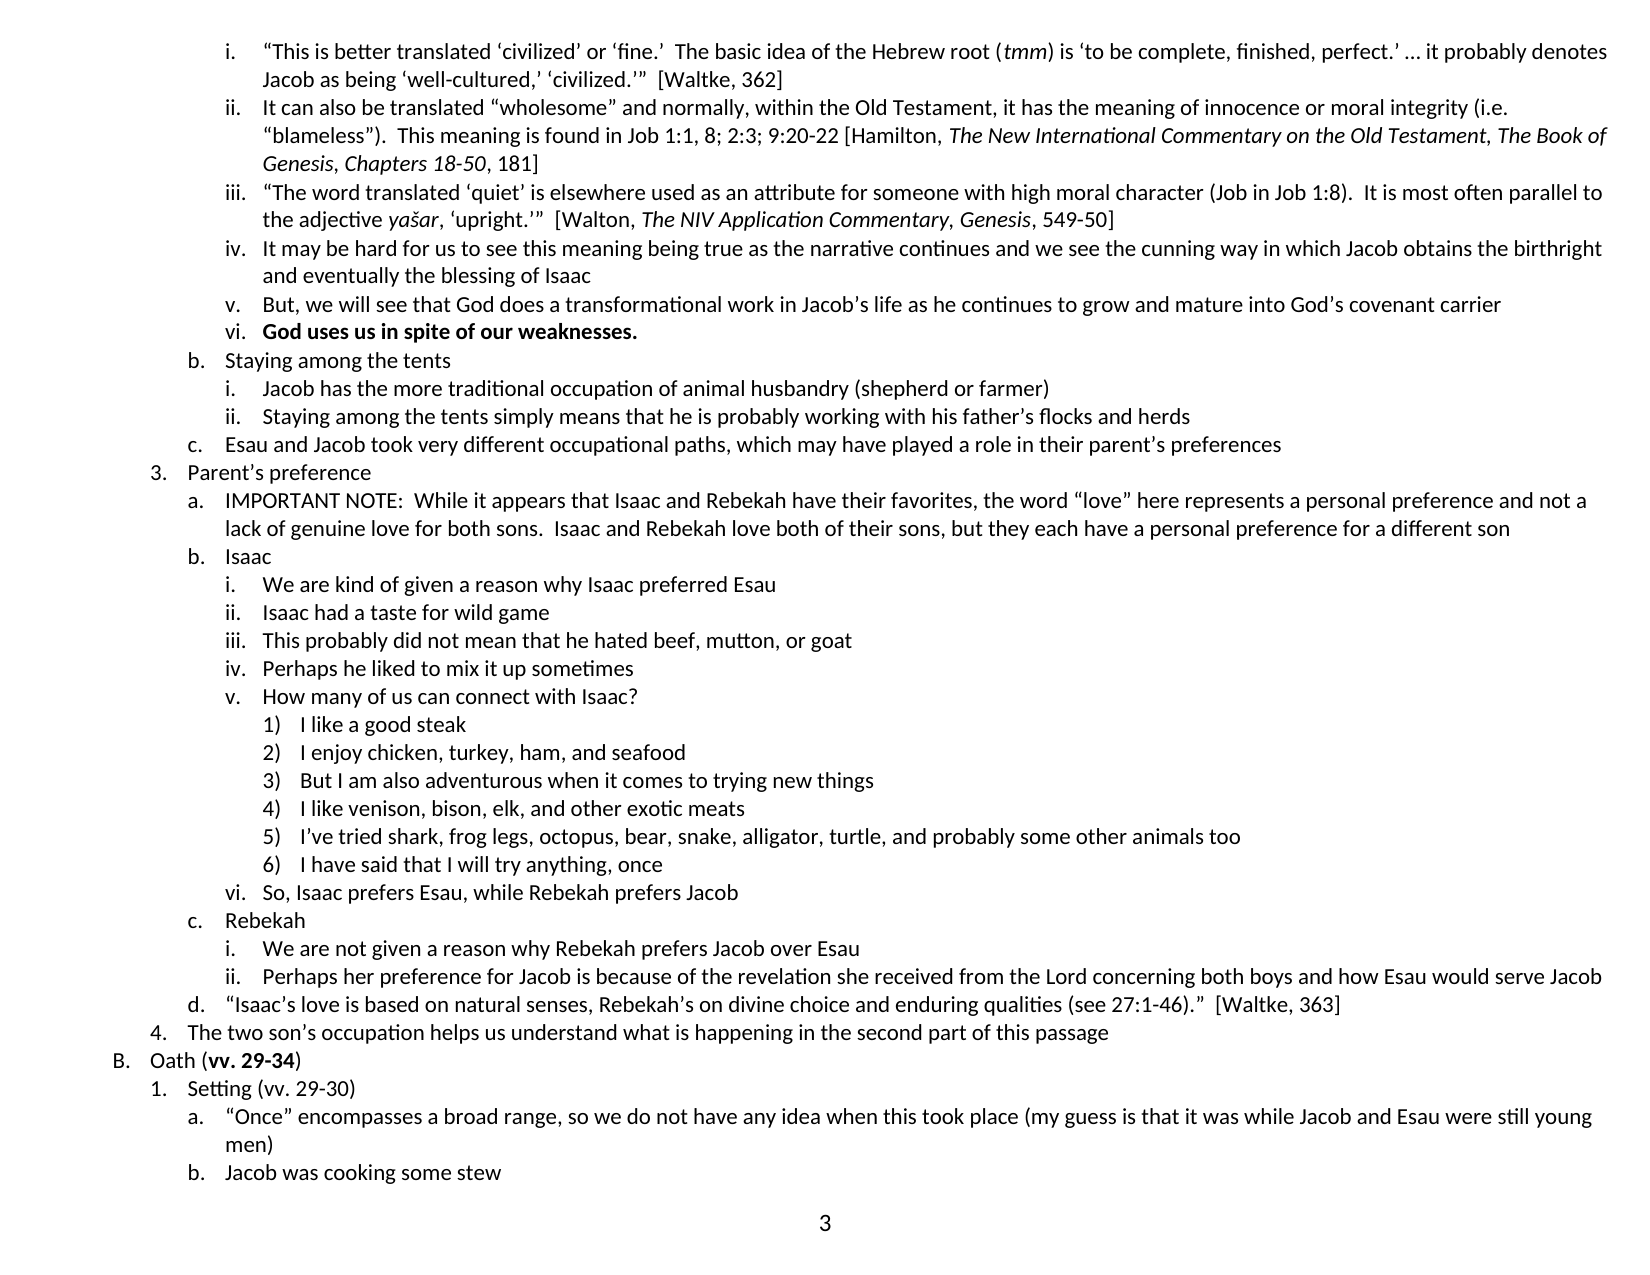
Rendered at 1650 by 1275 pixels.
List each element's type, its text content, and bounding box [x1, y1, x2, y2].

list This probably did not mean that he hated beef, mutton, or goat [225, 626, 1612, 654]
list How many of us can connect with Isaac? [225, 682, 1612, 710]
list Jacob was cooking some stew [187, 1158, 1612, 1186]
list Isaac [187, 542, 1612, 570]
list IMPORTANT NOTE: While it appears that Isaac and Rebekah have their favorites, the word “love” here represents a personal preference and not a lack of genuine love for both sons. Isaac and Rebekah love both of their sons, but they each have a personal preference for a different son [187, 486, 1612, 542]
list It can also be translated “wholesome” and normally, within the Old Testament, it has the meaning of innocence or moral integrity (i.e. “blameless”). This meaning is found in Job 1:1, 8; 2:3; 9:20-22 [Hamilton, The New International Commentary on the Old Testament, The Book of Genesis, Chapters 18-50, 181] [225, 93, 1612, 178]
list “Once” encompasses a broad range, so we do not have any idea when this took place (my guess is that it was while Jacob and Esau were still young men) [187, 1102, 1612, 1158]
list Staying among the tents simply means that he is probably working with his father’s flocks and herds [225, 402, 1612, 430]
list We are kind of given a reason why Isaac preferred Esau [225, 570, 1612, 598]
list Jacob has the more traditional occupation of animal husbandry (shepherd or farmer) [225, 374, 1612, 402]
list “The word translated ‘quiet’ is elsewhere used as an attribute for someone with high moral character (Job in Job 1:8). It is most often parallel to the adjective yašar, ‘upright.’” [Walton, The NIV Application Commentary, Genesis, 549-50] [225, 178, 1612, 234]
list But, we will see that God does a transformational work in Jacob’s life as he continues to grow and mature into God’s covenant carrier [225, 290, 1612, 318]
list But I am also adventurous when it comes to trying new things [262, 766, 1612, 794]
list God uses us in spite of our weaknesses. [225, 318, 1612, 346]
list Perhaps her preference for Jacob is because of the revelation she received from the Lord concerning both boys and how Esau would serve Jacob [225, 962, 1612, 990]
list Setting (vv. 29-30) [150, 1074, 1612, 1102]
list I enjoy chicken, turkey, ham, and seafood [262, 738, 1612, 766]
list Oath (vv. 29-34) [112, 1046, 1612, 1074]
list I like a good steak [262, 710, 1612, 738]
list Rebekah [187, 906, 1612, 934]
list “Isaac’s love is based on natural senses, Rebekah’s on divine choice and enduring qualities (see 27:1-46).” [Waltke, 363] [187, 990, 1612, 1018]
list Esau and Jacob took very different occupational paths, which may have played a role in their parent’s preferences [187, 430, 1612, 458]
list Parent’s preference [150, 458, 1612, 486]
list It may be hard for us to see this meaning being true as the narrative continues and we see the cunning way in which Jacob obtains the birthright and eventually the blessing of Isaac [225, 234, 1612, 290]
list Staying among the tents [187, 346, 1612, 374]
list Perhaps he liked to mix it up sometimes [225, 654, 1612, 682]
list Isaac had a taste for wild game [225, 598, 1612, 626]
list I like venison, bison, elk, and other exotic meats [262, 794, 1612, 822]
list The two son’s occupation helps us understand what is happening in the second part of this passage [150, 1018, 1612, 1046]
list “This is better translated ‘civilized’ or ‘fine.’ The basic idea of the Hebrew root (tmm) is ‘to be complete, finished, perfect.’ … it probably denotes Jacob as being ‘well-cultured,’ ‘civilized.’” [Waltke, 362] [225, 37, 1612, 93]
list I have said that I will try anything, once [262, 850, 1612, 878]
list We are not given a reason why Rebekah prefers Jacob over Esau [225, 934, 1612, 962]
list So, Isaac prefers Esau, while Rebekah prefers Jacob [225, 878, 1612, 906]
list I’ve tried shark, frog legs, octopus, bear, snake, alligator, turtle, and probably some other animals too [262, 822, 1612, 850]
